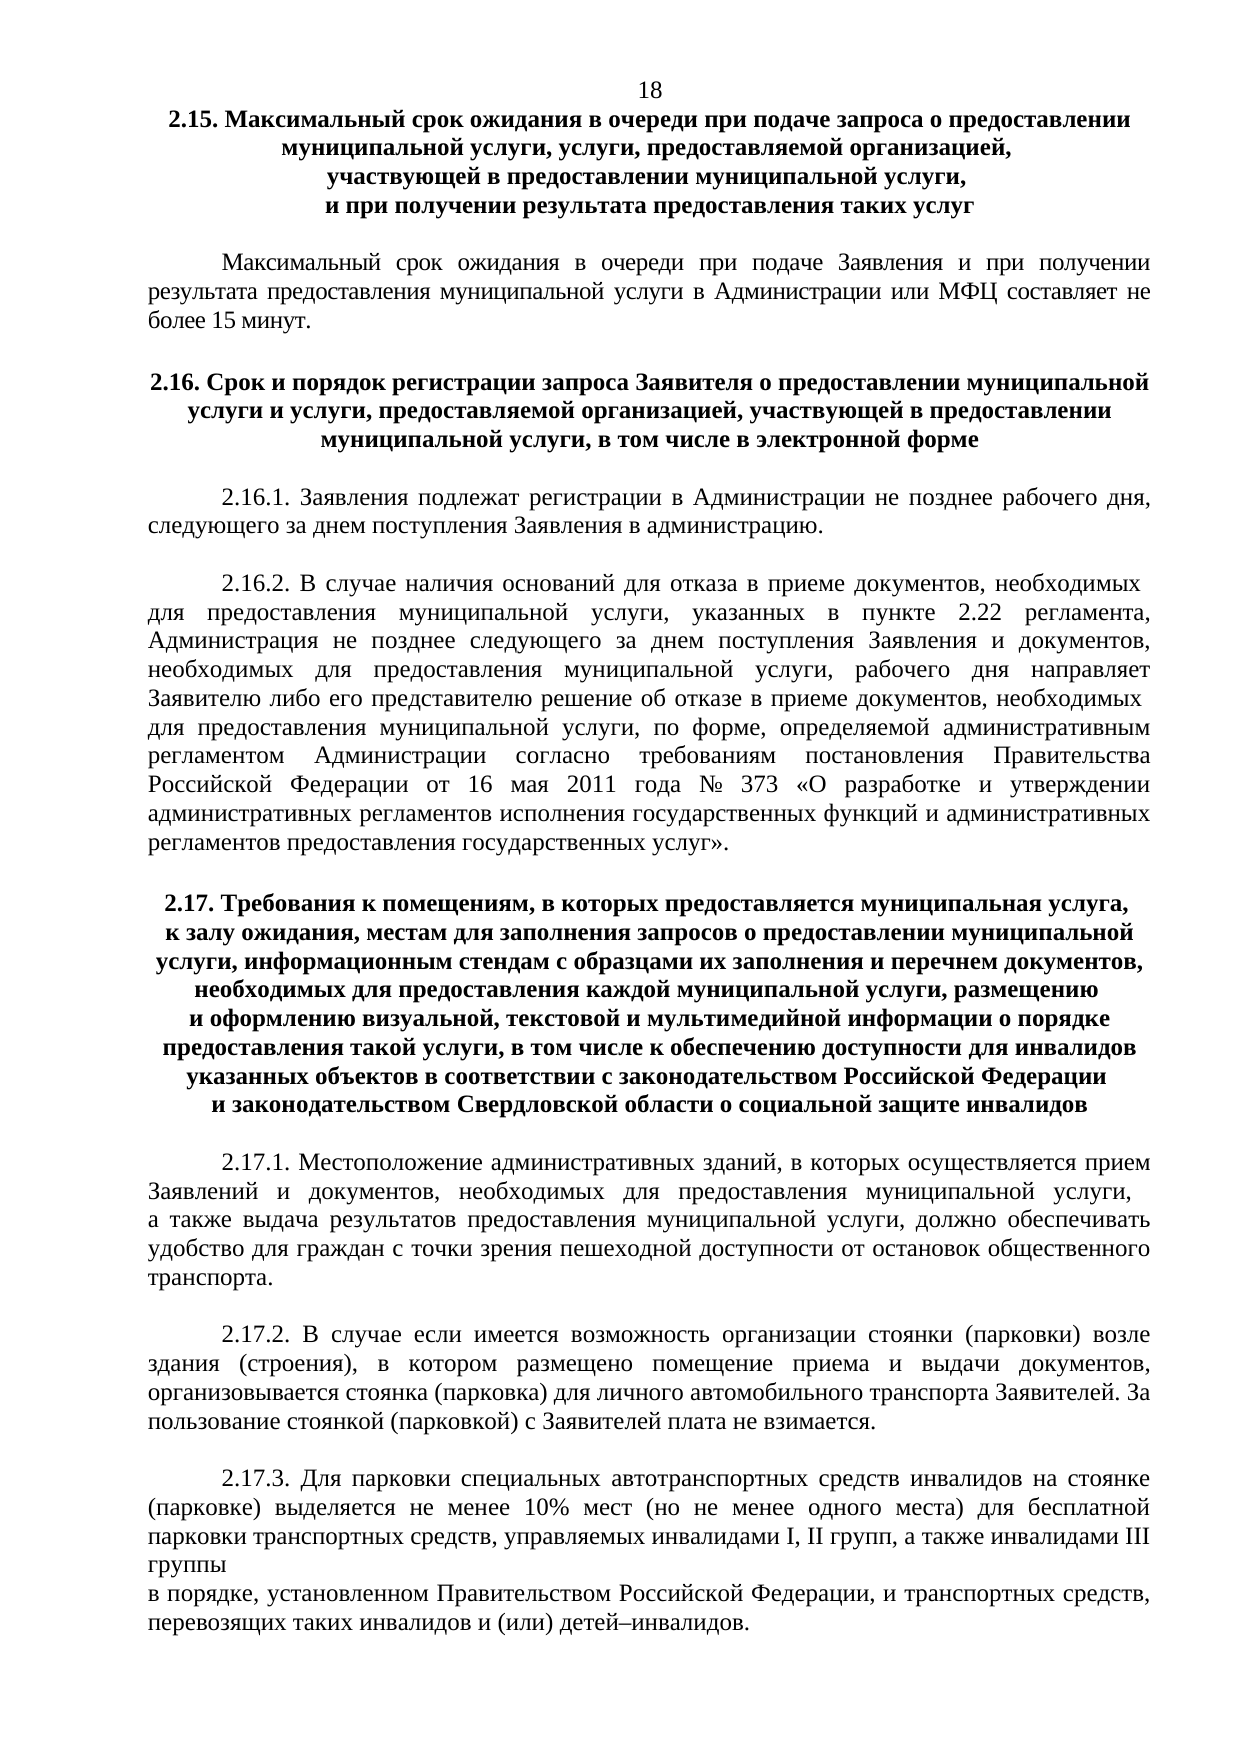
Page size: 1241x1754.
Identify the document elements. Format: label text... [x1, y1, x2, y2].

text 2.17.3. Для парковки специальных автотранспортных средств инвалидов на стоянке (парковке) выделяется не менее 10% мест (но не менее одного места) для бесплатной парковки транспортных средств, управляемых инвалидами I, II групп, а также инвалидами III группы в порядке, установленном Правительством Российской Федерации, и транспортных средств, перевозящих таких инвалидов и (или) детей–инвалидов. [148, 1463, 1152, 1636]
text 2.17.1. Местоположение административных зданий, в которых осуществляется прием Заявлений и документов, необходимых для предоставления муниципальной услуги, а также выдача результатов предоставления муниципальной услуги, должно обеспечивать удобство для граждан с точки зрения пешеходной доступности от остановок общественного транспорта. [148, 1147, 1152, 1291]
subtitle 2.16. Срок и порядок регистрации запроса Заявителя о предоставлении муниципальной услуги и услуги, предоставляемой организацией, участвующей в предоставлении муниципальной услуги, в том числе в электронной форме [148, 367, 1152, 453]
text 2.16.1. Заявления подлежат регистрации в Администрации не позднее рабочего дня, следующего за днем поступления Заявления в администрацию. [148, 482, 1152, 539]
text Максимальный срок ожидания в очереди при подаче Заявления и при получении результата предоставления муниципальной услуги в Администрации или МФЦ составляет не более 15 минут. [148, 247, 1152, 334]
subtitle 2.17. Требования к помещениям, в которых предоставляется муниципальная услуга, к залу ожидания, местам для заполнения запросов о предоставлении муниципальной услуги, информационным стендам с образцами их заполнения и перечнем документов, необходимых для предоставления каждой муниципальной услуги, размещению и оформлению визуальной, текстовой и мультимедийной информации о порядке предоставления такой услуги, в том числе к обеспечению доступности для инвалидов указанных объектов в соответствии с законодательством Российской Федерации и законодательством Свердловской области о социальной защите инвалидов [148, 888, 1152, 1118]
subtitle 2.15. Максимальный срок ожидания в очереди при подаче запроса о предоставлении муниципальной услуги, услуги, предоставляемой организацией, участвующей в предоставлении муниципальной услуги, и при получении результата предоставления таких услуг [148, 104, 1152, 219]
text 2.16.2. В случае наличия оснований для отказа в приеме документов, необходимых для предоставления муниципальной услуги, указанных в пункте 2.22 регламента, Администрация не позднее следующего за днем поступления Заявления и документов, необходимых для предоставления муниципальной услуги, рабочего дня направляет Заявителю либо его представителю решение об отказе в приеме документов, необходимых для предоставления муниципальной услуги, по форме, определяемой административным регламентом Администрации согласно требованиям постановления Правительства Российской Федерации от 16 мая 2011 года № 373 «О разработке и утверждении административных регламентов исполнения государственных функций и административных регламентов предоставления государственных услуг». [148, 568, 1152, 855]
text 2.17.2. В случае если имеется возможность организации стоянки (парковки) возле здания (строения), в котором размещено помещение приема и выдачи документов, организовывается стоянка (парковка) для личного автомобильного транспорта Заявителей. За пользование стоянкой (парковкой) с Заявителей плата не взимается. [148, 1319, 1152, 1434]
